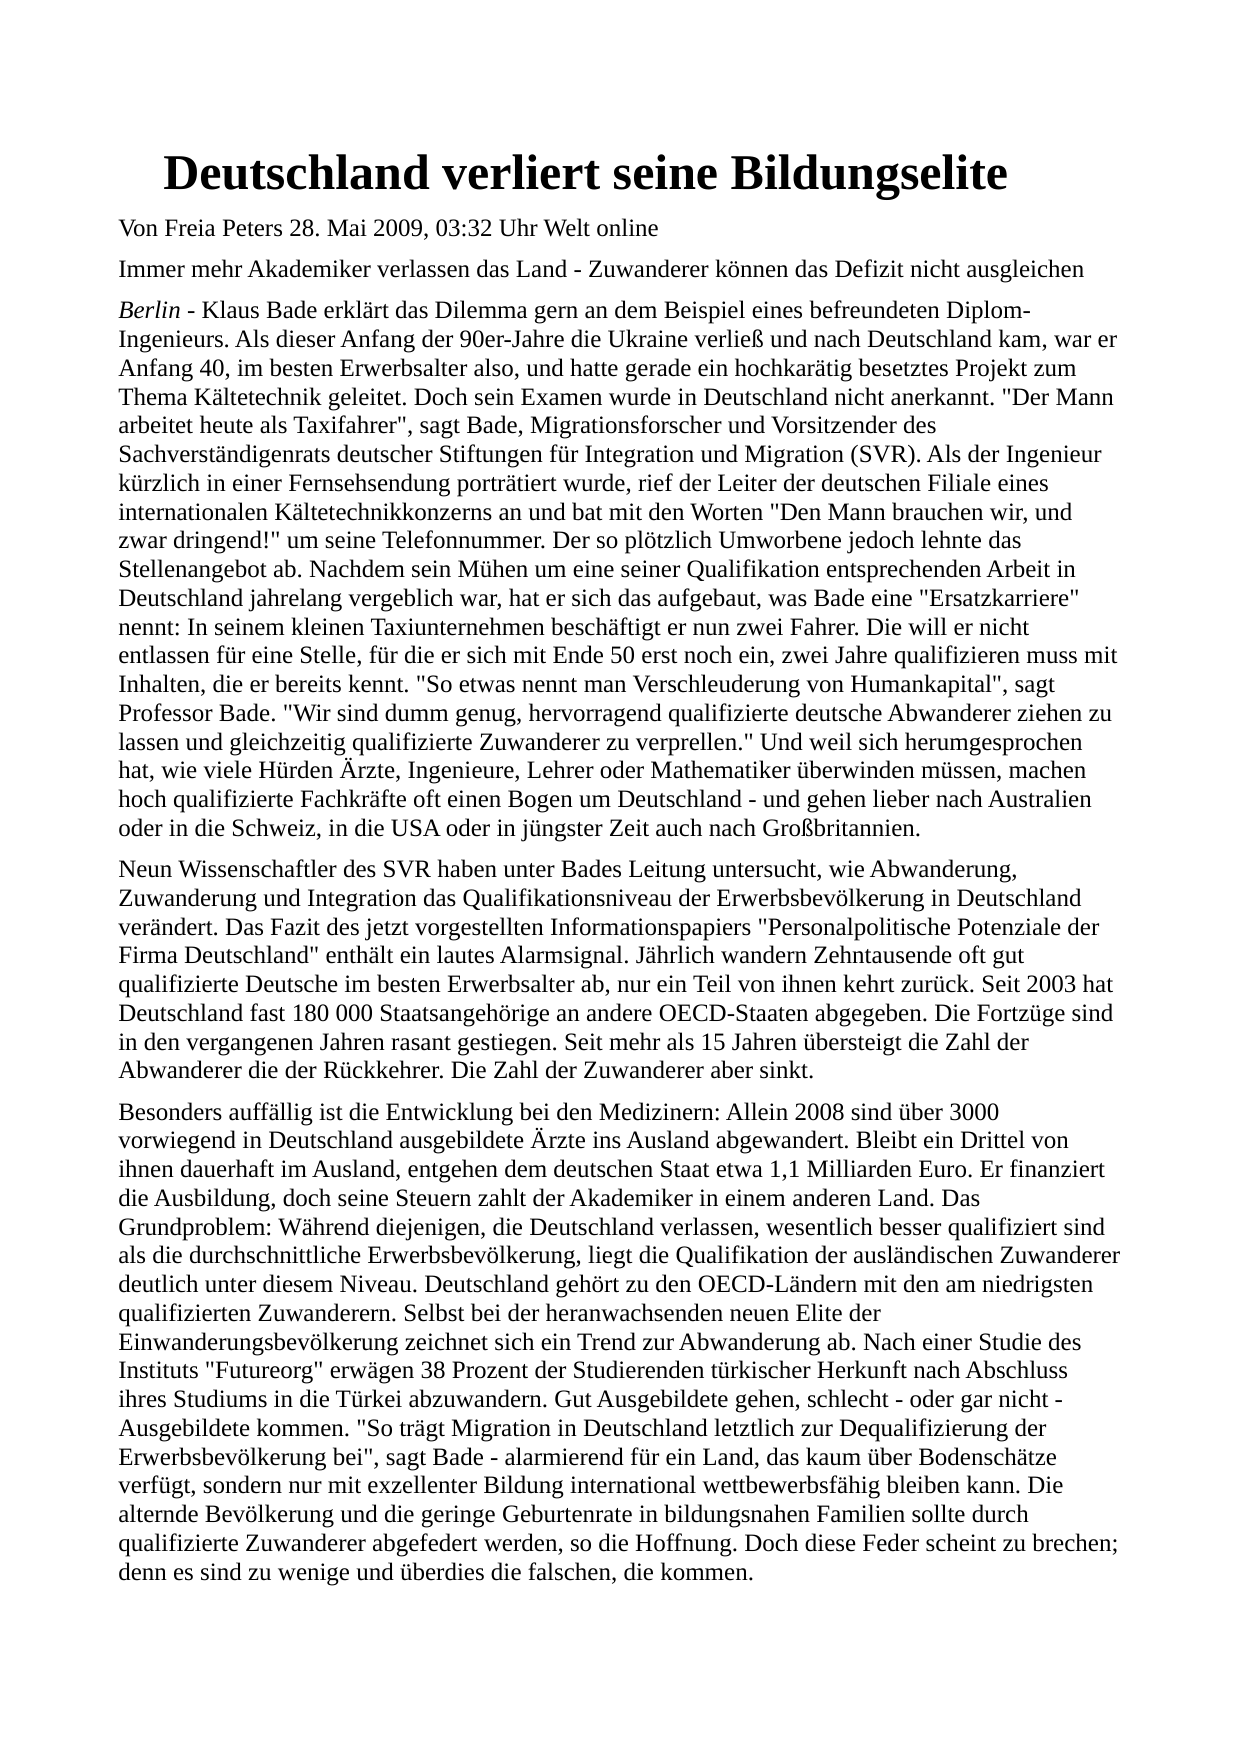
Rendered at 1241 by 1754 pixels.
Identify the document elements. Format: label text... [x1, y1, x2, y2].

text Berlin - Klaus Bade erklärt das Dilemma gern an dem Beispiel eines befreundeten Diplom-Ingenieurs. Als dieser Anfang der 90er-Jahre die Ukraine verließ und nach Deutschland kam, war er Anfang 40, im besten Erwerbsalter also, und hatte gerade ein hochkarätig besetztes Projekt zum Thema Kältetechnik geleitet. Doch sein Examen wurde in Deutschland nicht anerkannt. "Der Mann arbeitet heute als Taxifahrer", sagt Bade, Migrationsforscher und Vorsitzender des Sachverständigenrats deutscher Stiftungen für Integration und Migration (SVR). Als der Ingenieur kürzlich in einer Fernsehsendung porträtiert wurde, rief der Leiter der deutschen Filiale eines internationalen Kältetechnikkonzerns an und bat mit den Worten "Den Mann brauchen wir, und zwar dringend!" um seine Telefonnummer. Der so plötzlich Umworbene jedoch lehnte das Stellenangebot ab. Nachdem sein Mühen um eine seiner Qualifikation entsprechenden Arbeit in Deutschland jahrelang vergeblich war, hat er sich das aufgebaut, was Bade eine "Ersatzkarriere" nennt: In seinem kleinen Taxiunternehmen beschäftigt er nun zwei Fahrer. Die will er nicht entlassen für eine Stelle, für die er sich mit Ende 50 erst noch ein, zwei Jahre qualifizieren muss mit Inhalten, die er bereits kennt. "So etwas nennt man Verschleuderung von Humankapital", sagt Professor Bade. "Wir sind dumm genug, hervorragend qualifizierte deutsche Abwanderer ziehen zu lassen und gleichzeitig qualifizierte Zuwanderer zu verprellen." Und weil sich herumgesprochen hat, wie viele Hürden Ärzte, Ingenieure, Lehrer oder Mathematiker überwinden müssen, machen hoch qualifizierte Fachkräfte oft einen Bogen um Deutschland - und gehen lieber nach Australien oder in die Schweiz, in die USA oder in jüngster Zeit auch nach Großbritannien. [118, 296, 1122, 842]
text Von Freia Peters 28. Mai 2009, 03:32 Uhr Welt online [118, 213, 1122, 242]
subtitle Deutschland verliert seine Bildungselite [118, 143, 1122, 201]
text Immer mehr Akademiker verlassen das Land - Zuwanderer können das Defizit nicht ausgleichen [118, 254, 1122, 283]
text Neun Wissenschaftler des SVR haben unter Bades Leitung untersucht, wie Abwanderung, Zuwanderung und Integration das Qualifikationsniveau der Erwerbsbevölkerung in Deutschland verändert. Das Fazit des jetzt vorgestellten Informationspapiers "Personalpolitische Potenziale der Firma Deutschland" enthält ein lautes Alarmsignal. Jährlich wandern Zehntausende oft gut qualifizierte Deutsche im besten Erwerbsalter ab, nur ein Teil von ihnen kehrt zurück. Seit 2003 hat Deutschland fast 180 000 Staatsangehörige an andere OECD-Staaten abgegeben. Die Fortzüge sind in den vergangenen Jahren rasant gestiegen. Seit mehr als 15 Jahren übersteigt die Zahl der Abwanderer die der Rückkehrer. Die Zahl der Zuwanderer aber sinkt. [118, 854, 1122, 1084]
text Besonders auffällig ist die Entwicklung bei den Medizinern: Allein 2008 sind über 3000 vorwiegend in Deutschland ausgebildete Ärzte ins Ausland abgewandert. Bleibt ein Drittel von ihnen dauerhaft im Ausland, entgehen dem deutschen Staat etwa 1,1 Milliarden Euro. Er finanziert die Ausbildung, doch seine Steuern zahlt der Akademiker in einem anderen Land. Das Grundproblem: Während diejenigen, die Deutschland verlassen, wesentlich besser qualifiziert sind als die durchschnittliche Erwerbsbevölkerung, liegt die Qualifikation der ausländischen Zuwanderer deutlich unter diesem Niveau. Deutschland gehört zu den OECD-Ländern mit den am niedrigsten qualifizierten Zuwanderern. Selbst bei der heranwachsenden neuen Elite der Einwanderungsbevölkerung zeichnet sich ein Trend zur Abwanderung ab. Nach einer Studie des Instituts "Futureorg" erwägen 38 Prozent der Studierenden türkischer Herkunft nach Abschluss ihres Studiums in die Türkei abzuwandern. Gut Ausgebildete gehen, schlecht - oder gar nicht - Ausgebildete kommen. "So trägt Migration in Deutschland letztlich zur Dequalifizierung der Erwerbsbevölkerung bei", sagt Bade - alarmierend für ein Land, das kaum über Bodenschätze verfügt, sondern nur mit exzellenter Bildung international wettbewerbsfähig bleiben kann. Die alternde Bevölkerung und die geringe Geburtenrate in bildungsnahen Familien sollte durch qualifizierte Zuwanderer abgefedert werden, so die Hoffnung. Doch diese Feder scheint zu brechen; denn es sind zu wenige und überdies die falschen, die kommen. [118, 1097, 1122, 1586]
